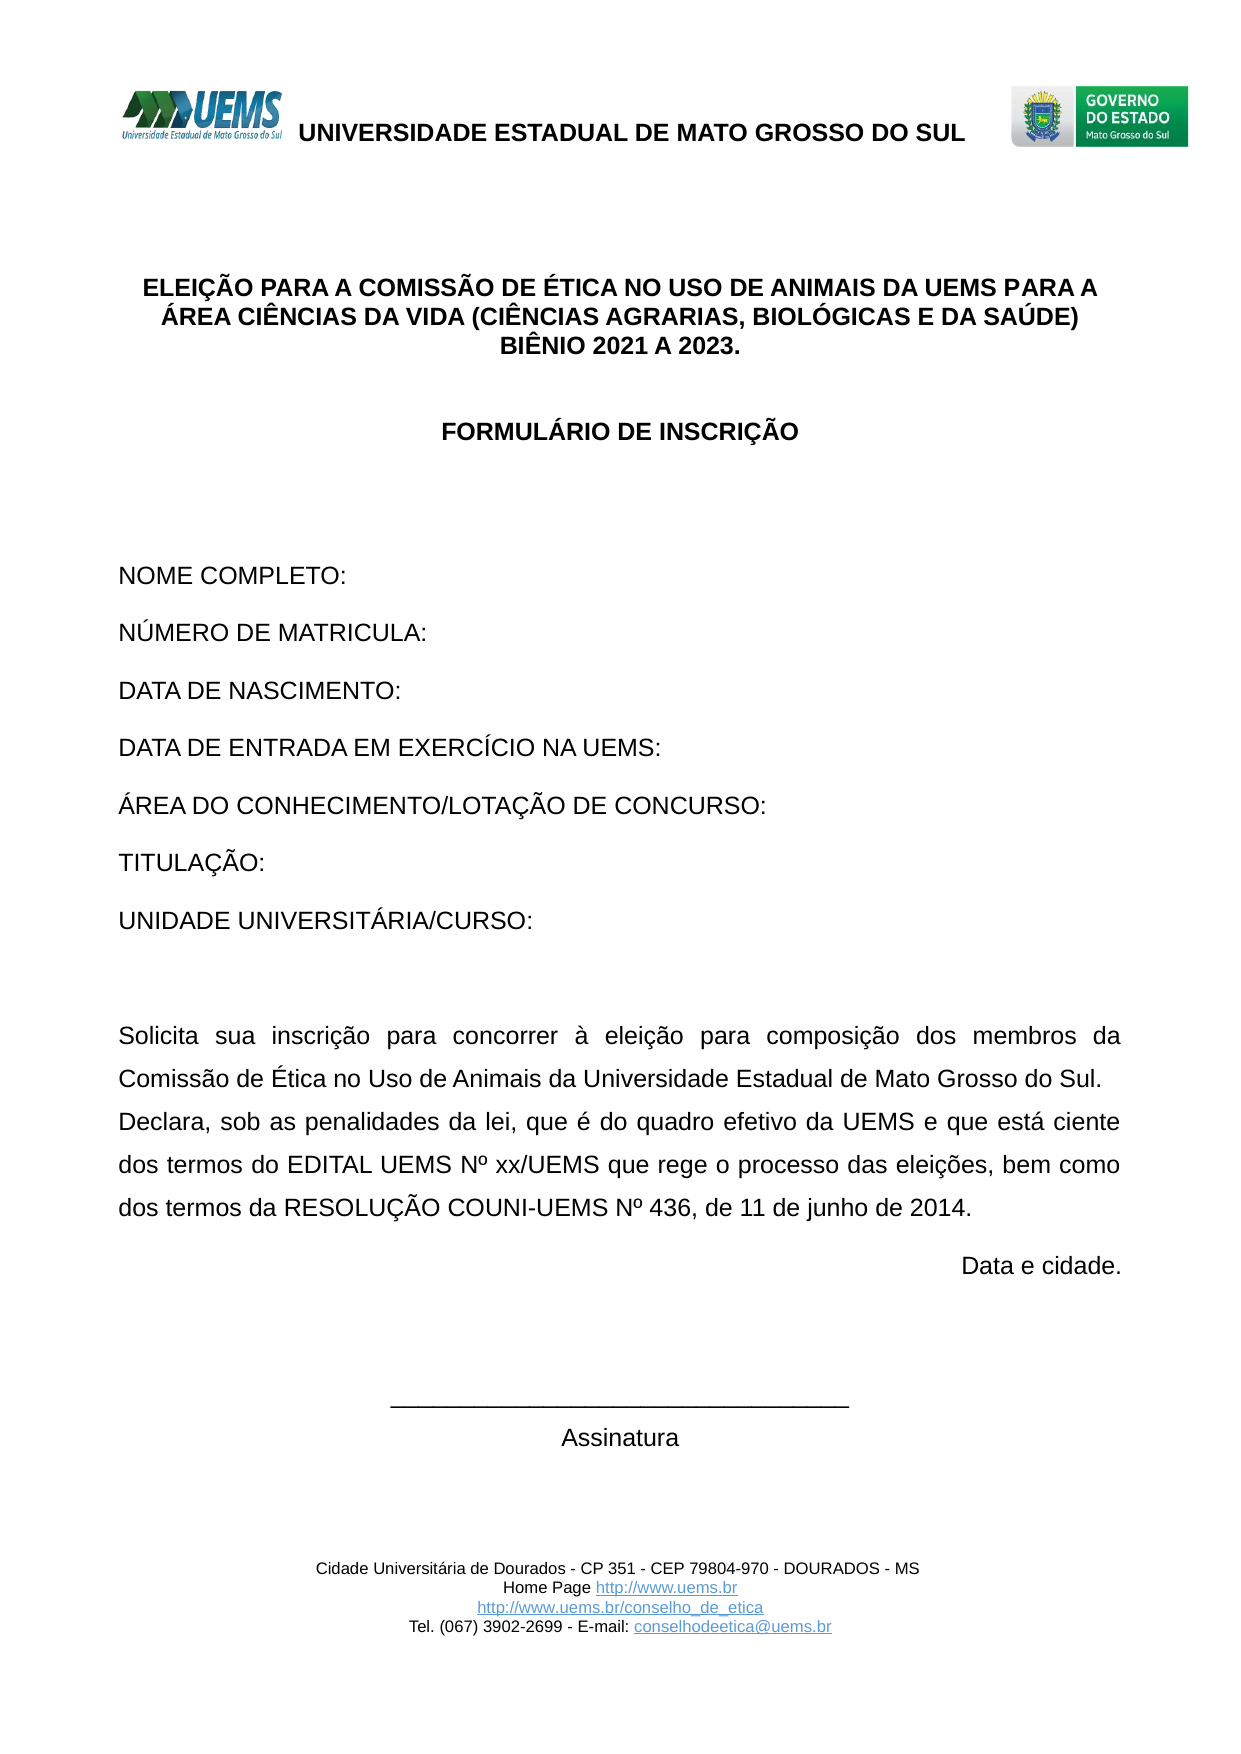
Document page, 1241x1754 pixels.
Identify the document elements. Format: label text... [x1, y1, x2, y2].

text NOME COMPLETO: [118, 561, 1122, 589]
text FORMULÁRIO DE INSCRIÇÃO [118, 417, 1122, 446]
text _________________________________ [118, 1380, 1122, 1409]
text Solicita sua inscrição para concorrer à eleição para composição dos membros da Comissão de Ética no Uso de Animais da Universidade Estadual de Mato Grosso do Sul. [118, 1021, 1122, 1093]
text Declara, sob as penalidades da lei, que é do quadro efetivo da UEMS e que está ciente dos termos do EDITAL UEMS Nº xx/UEMS que rege o processo das eleições, bem como dos termos da RESOLUÇÃO COUNI-UEMS Nº 436, de 11 de junho de 2014. [118, 1107, 1122, 1222]
text Assinatura [118, 1423, 1122, 1452]
text Data e cidade. [118, 1251, 1122, 1280]
text UNIDADE UNIVERSITÁRIA/CURSO: [118, 906, 1122, 934]
picture [1011, 86, 1189, 147]
text DATA DE ENTRADA EM EXERCÍCIO NA UEMS: [118, 733, 1122, 762]
text ÁREA DO CONHECIMENTO/LOTAÇÃO DE CONCURSO: [118, 791, 1122, 819]
text NÚMERO DE MATRICULA: [118, 618, 1122, 647]
text TITULAÇÃO: [118, 848, 1122, 877]
text DATA DE NASCIMENTO: [118, 676, 1122, 704]
picture [116, 83, 290, 152]
text ELEIÇÃO PARA A COMISSÃO DE ÉTICA NO USO DE ANIMAIS DA UEMS PARA A ÁREA CIÊNCIAS DA VIDA (CIÊNCIAS AGRARIAS, BIOLÓGICAS E DA SAÚDE) BIÊNIO 2021 A 2023. [118, 273, 1122, 359]
